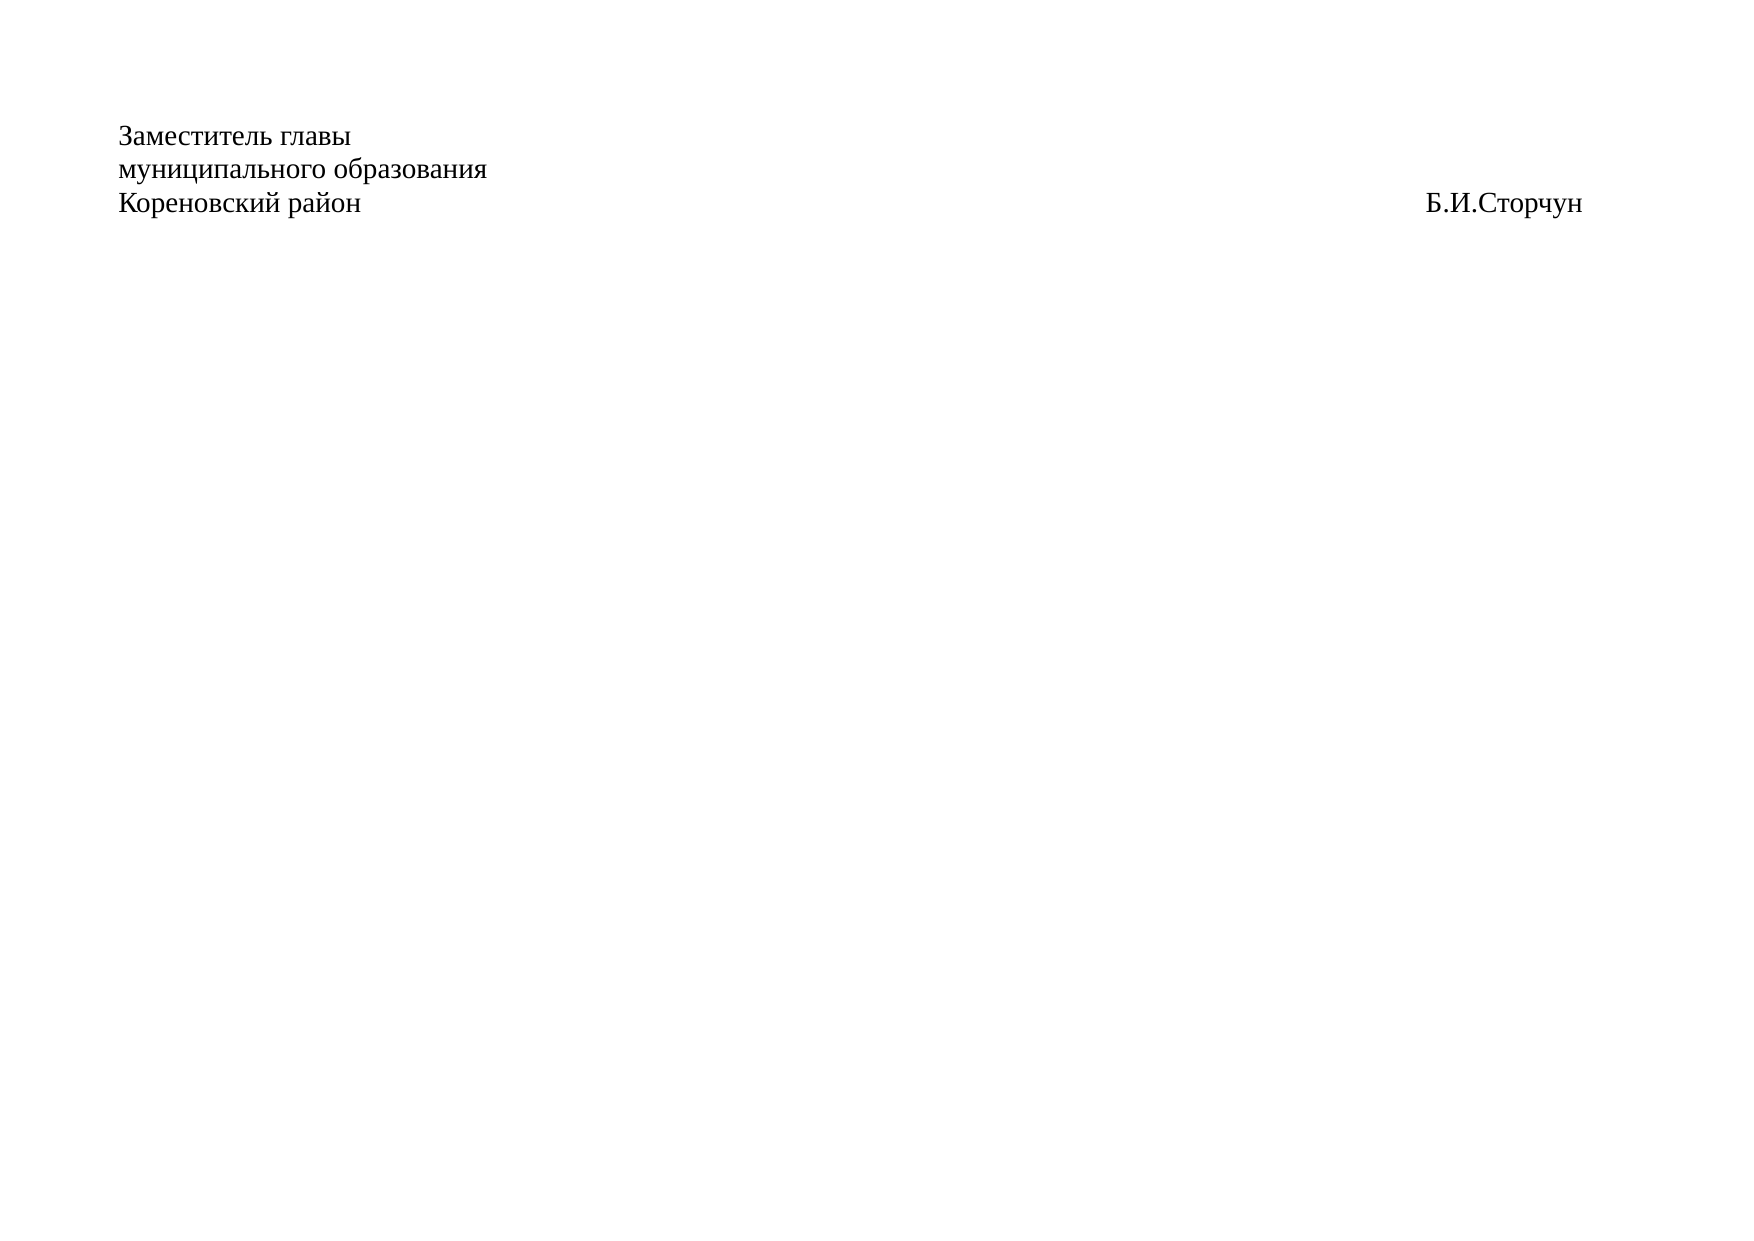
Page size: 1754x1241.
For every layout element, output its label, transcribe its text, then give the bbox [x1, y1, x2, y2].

text муниципального образования [118, 152, 1636, 185]
text Кореновский район Б.И.Сторчун [118, 185, 1636, 219]
text Заместитель главы [118, 118, 1636, 152]
